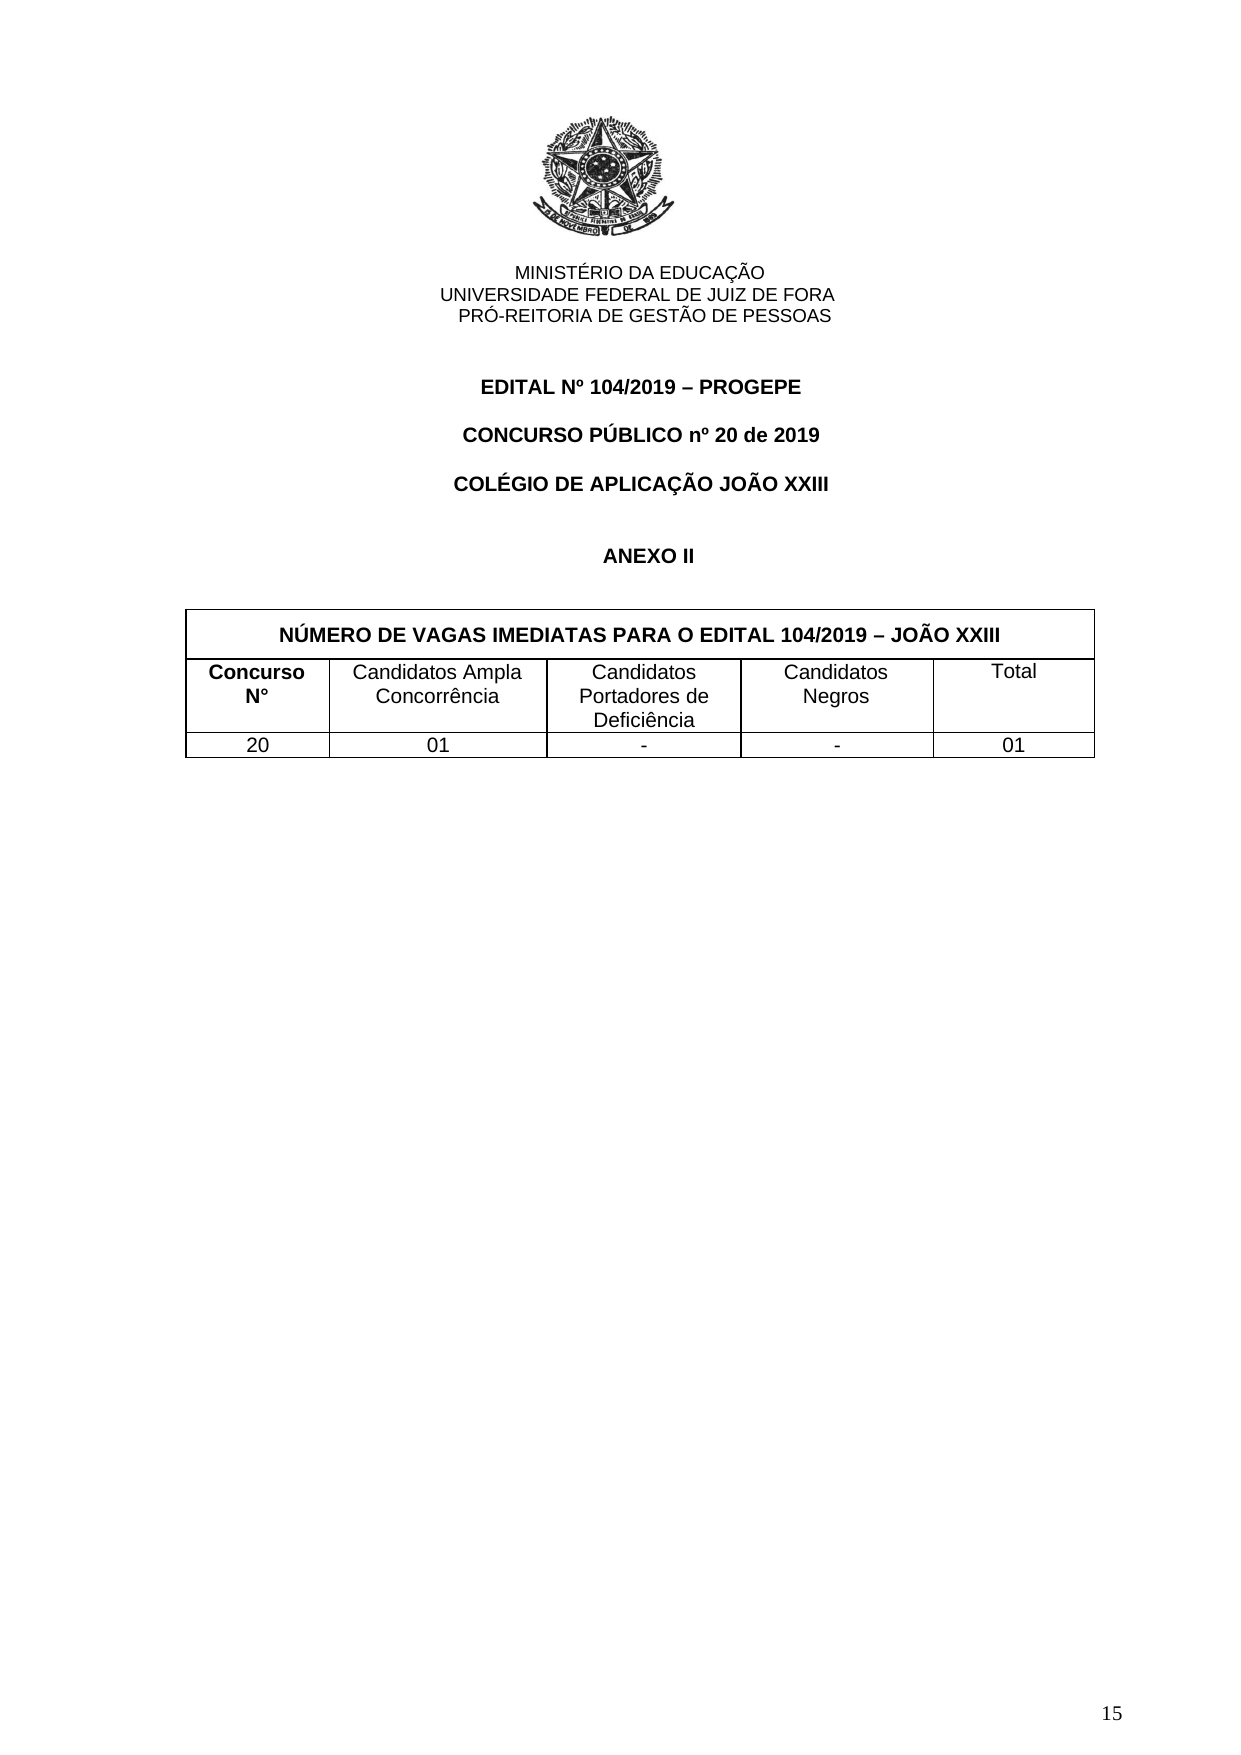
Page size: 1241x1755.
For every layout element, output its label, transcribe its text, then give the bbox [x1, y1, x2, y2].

table_cell Candidatos Portadores de Deficiência [548, 660, 740, 731]
table_cell Concurso N° [187, 660, 329, 731]
text EDITAL Nº 104/2019 – PROGEPE CONCURSO PÚBLICO nº 20 de 2019 COLÉGIO DE APLICAÇÃO JOÃO XXIII [452, 375, 829, 496]
table_cell - [548, 733, 740, 756]
text ANEXO II [175, 544, 1122, 568]
table_cell - [742, 733, 933, 756]
table_cell 20 [187, 733, 329, 756]
table_cell 01 [934, 733, 1094, 756]
table_header NÚMERO DE VAGAS IMEDIATAS PARA O EDITAL 104/2019 – JOÃO XXIII [187, 610, 1094, 658]
table_cell 01 [330, 733, 546, 756]
table_cell Candidatos Ampla Concorrência [330, 660, 546, 731]
text MINISTÉRIO DA EDUCAÇÃO UNIVERSIDADE FEDERAL DE JUIZ DE FORA [438, 262, 836, 305]
table_cell Total [934, 660, 1094, 731]
text PRÓ-REITORIA DE GESTÃO DE PESSOAS [175, 305, 1115, 327]
table_cell Candidatos Negros [742, 660, 933, 731]
